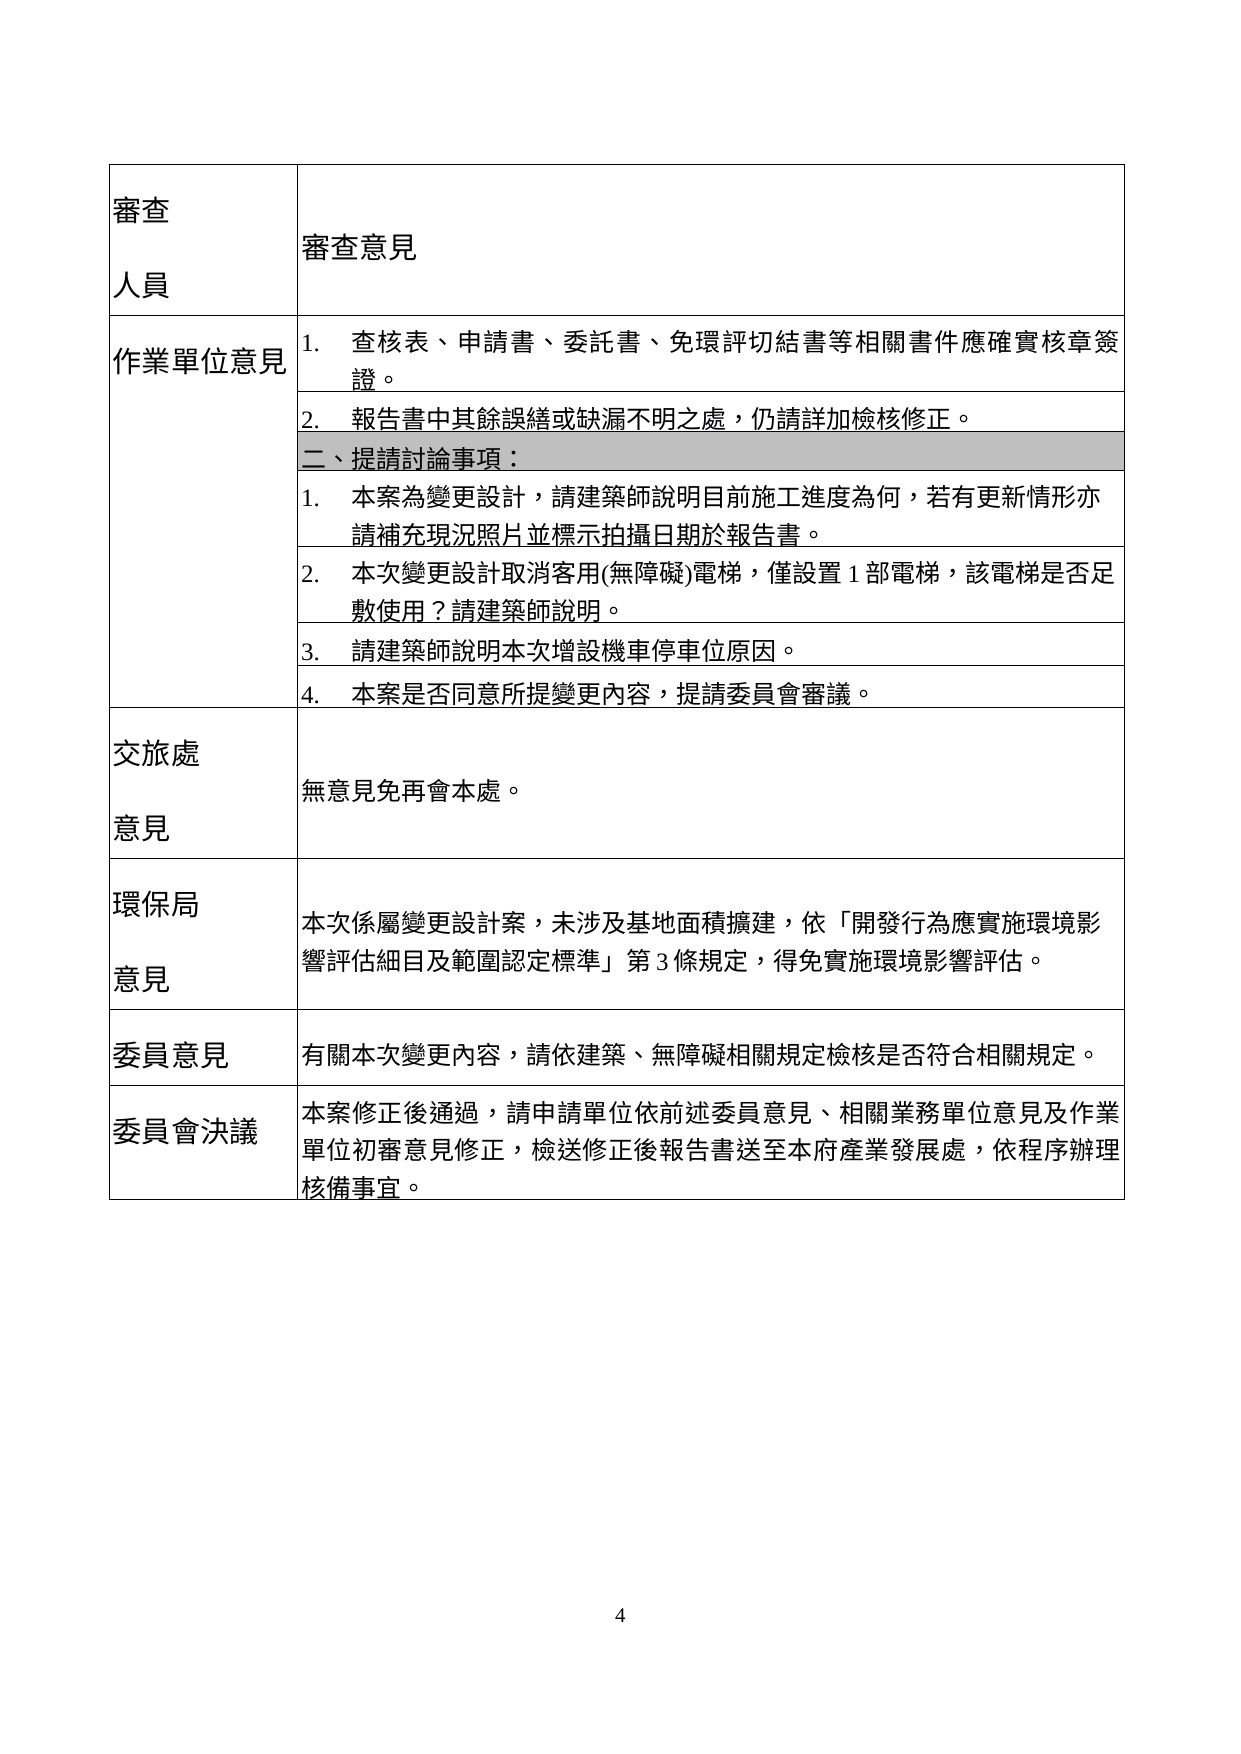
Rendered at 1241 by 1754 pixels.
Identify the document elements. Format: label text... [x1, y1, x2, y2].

table_cell 無意見免再會本處。 [298, 708, 1124, 858]
table_cell 本次係屬變更設計案，未涉及基地面積擴建，依「開發行為應實施環境影響評估細目及範圍認定標準」第3條規定，得免實施環境影響評估。 [298, 859, 1124, 1009]
table_cell 本案修正後通過，請申請單位依前述委員意見、相關業務單位意見及作業單位初審意見修正，檢送修正後報告書送至本府產業發展處，依程序辦理核備事宜。 [298, 1086, 1124, 1199]
table_cell 交旅處 意見 [110, 708, 297, 858]
table_header 審查 人員 [110, 165, 297, 315]
table_cell 本案為變更設計，請建築師說明目前施工進度為何，若有更新情形亦請補充現況照片並標示拍攝日期於報告書。 [298, 471, 1124, 546]
table_cell 請建築師說明本次增設機車停車位原因。 [298, 623, 1124, 664]
table_cell 委員意見 [110, 1010, 297, 1085]
table_cell 查核表、申請書、委託書、免環評切結書等相關書件應確實核章簽證。 [298, 316, 1124, 391]
table_cell 有關本次變更內容，請依建築、無障礙相關規定檢核是否符合相關規定。 [298, 1010, 1124, 1085]
table_cell 本案是否同意所提變更內容，提請委員會審議。 [298, 666, 1124, 707]
table_cell 委員會決議 [110, 1086, 297, 1199]
table_cell 本次變更設計取消客用(無障礙)電梯，僅設置1部電梯，該電梯是否足敷使用？請建築師說明。 [298, 547, 1124, 622]
table_cell 報告書中其餘誤繕或缺漏不明之處，仍請詳加檢核修正。 [298, 392, 1124, 431]
table_cell 作業單位意見 [110, 316, 297, 707]
table_header 審查意見 [298, 165, 1124, 315]
table_cell 二、提請討論事項： [298, 432, 1124, 470]
table_cell 環保局 意見 [110, 859, 297, 1009]
